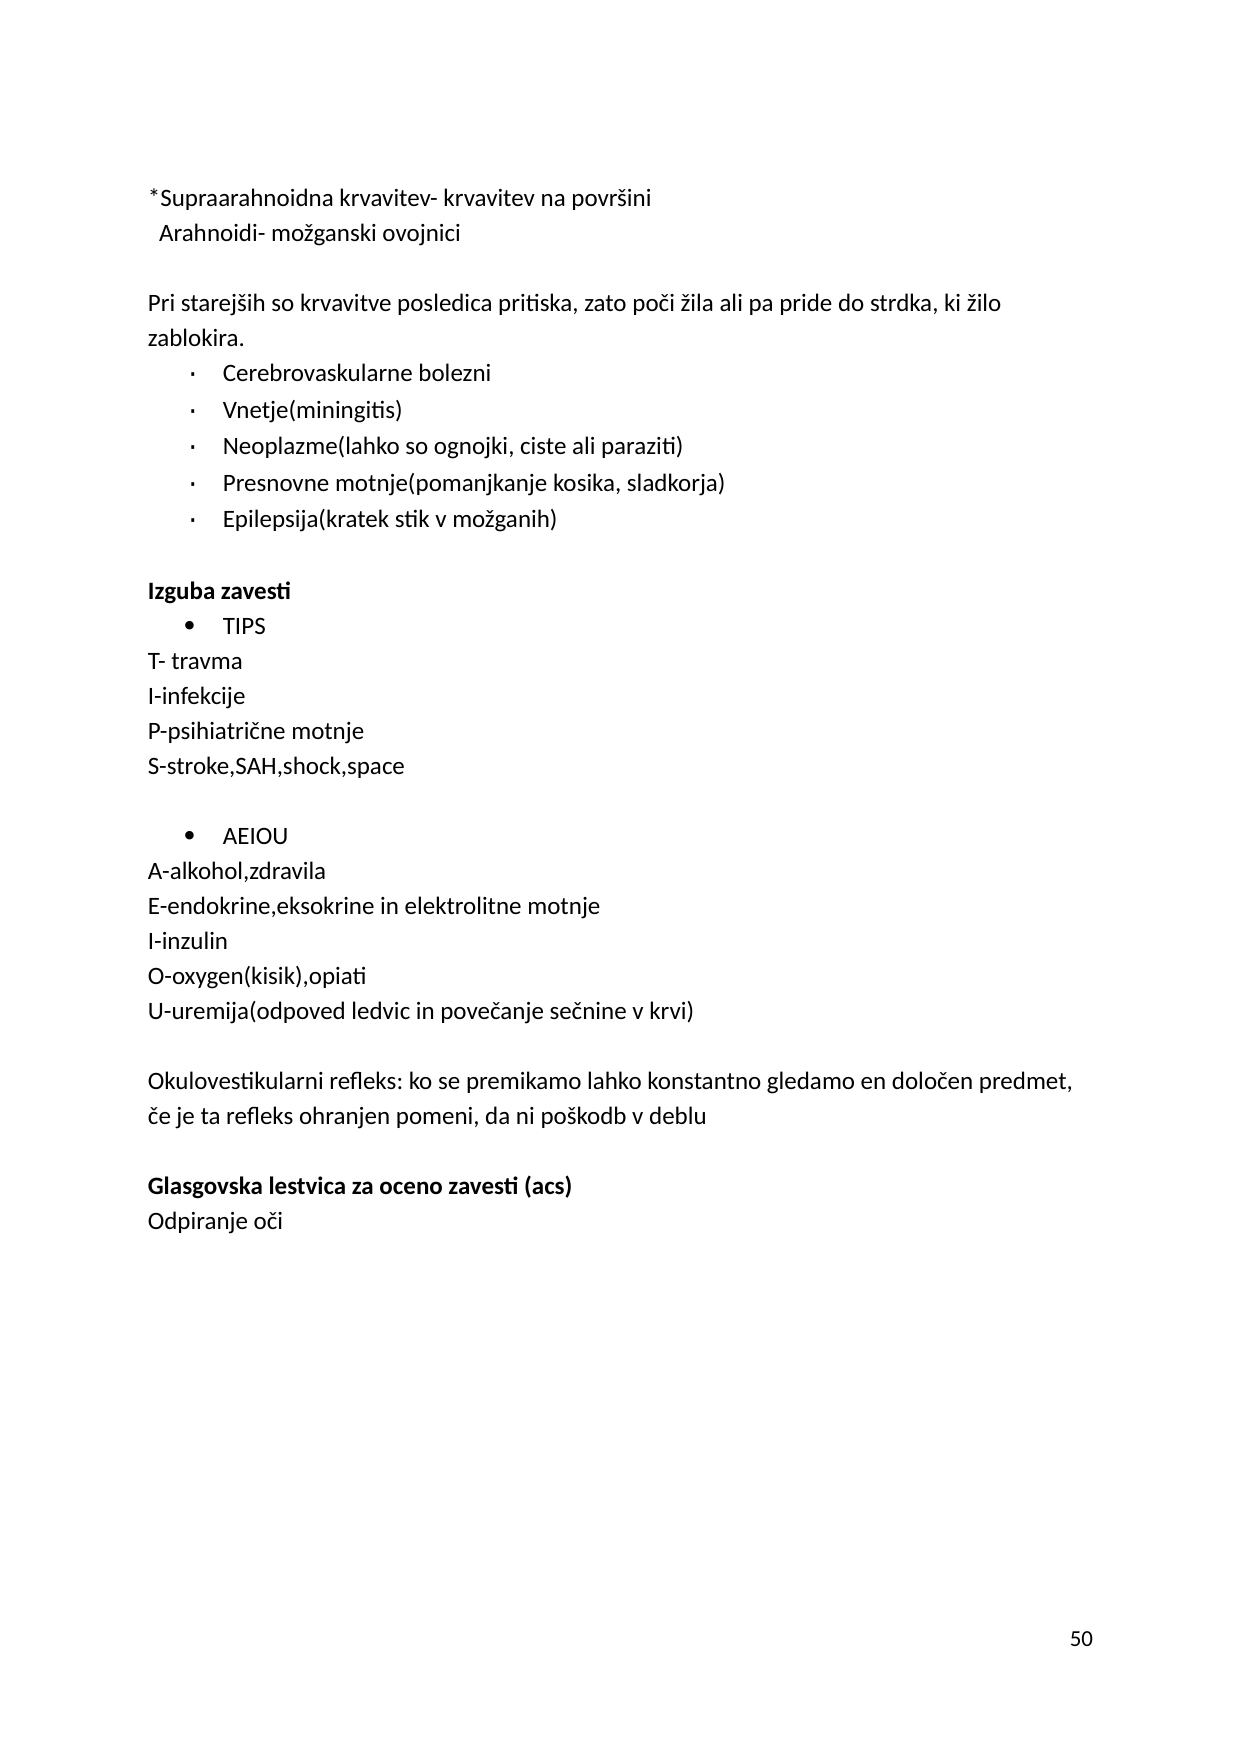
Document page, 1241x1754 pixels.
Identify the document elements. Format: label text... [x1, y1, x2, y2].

text T- travma [148, 645, 1093, 675]
list Vnetje(miningitis) [185, 394, 1093, 426]
text Izguba zavesti [148, 575, 1093, 605]
text Odpiranje oči [148, 1205, 1093, 1235]
text I-inzulin [148, 925, 1093, 955]
list Epilepsija(kratek stik v možganih) [185, 503, 1093, 535]
list Cerebrovaskularne bolezni [185, 358, 1093, 389]
text *Supraarahnoidna krvavitev- krvavitev na površini [148, 183, 1093, 213]
text E-endokrine,eksokrine in elektrolitne motnje [148, 890, 1093, 920]
text P-psihiatrične motnje [148, 715, 1093, 745]
text A-alkohol,zdravila [148, 855, 1093, 885]
text Glasgovska lestvica za oceno zavesti (acs) [148, 1170, 1093, 1200]
text O-oxygen(kisik),opiati [148, 960, 1093, 990]
text U-uremija(odpoved ledvic in povečanje sečnine v krvi) [148, 995, 1093, 1025]
text I-infekcije [148, 680, 1093, 710]
text Okulovestikularni refleks: ko se premikamo lahko konstantno gledamo en določen predmet, če je ta refleks ohranjen pomeni, da ni poškodb v deblu [148, 1065, 1093, 1130]
list TIPS [185, 610, 1093, 640]
list AEIOU [185, 820, 1093, 850]
text Arahnoidi- možganski ovojnici [148, 218, 1093, 248]
text S-stroke,SAH,shock,space [148, 750, 1093, 780]
list Neoplazme(lahko so ognojki, ciste ali paraziti) [185, 431, 1093, 462]
text Pri starejših so krvavitve posledica pritiska, zato poči žila ali pa pride do strdka, ki žilo zablokira. [148, 288, 1093, 353]
list Presnovne motnje(pomanjkanje kosika, sladkorja) [185, 467, 1093, 499]
